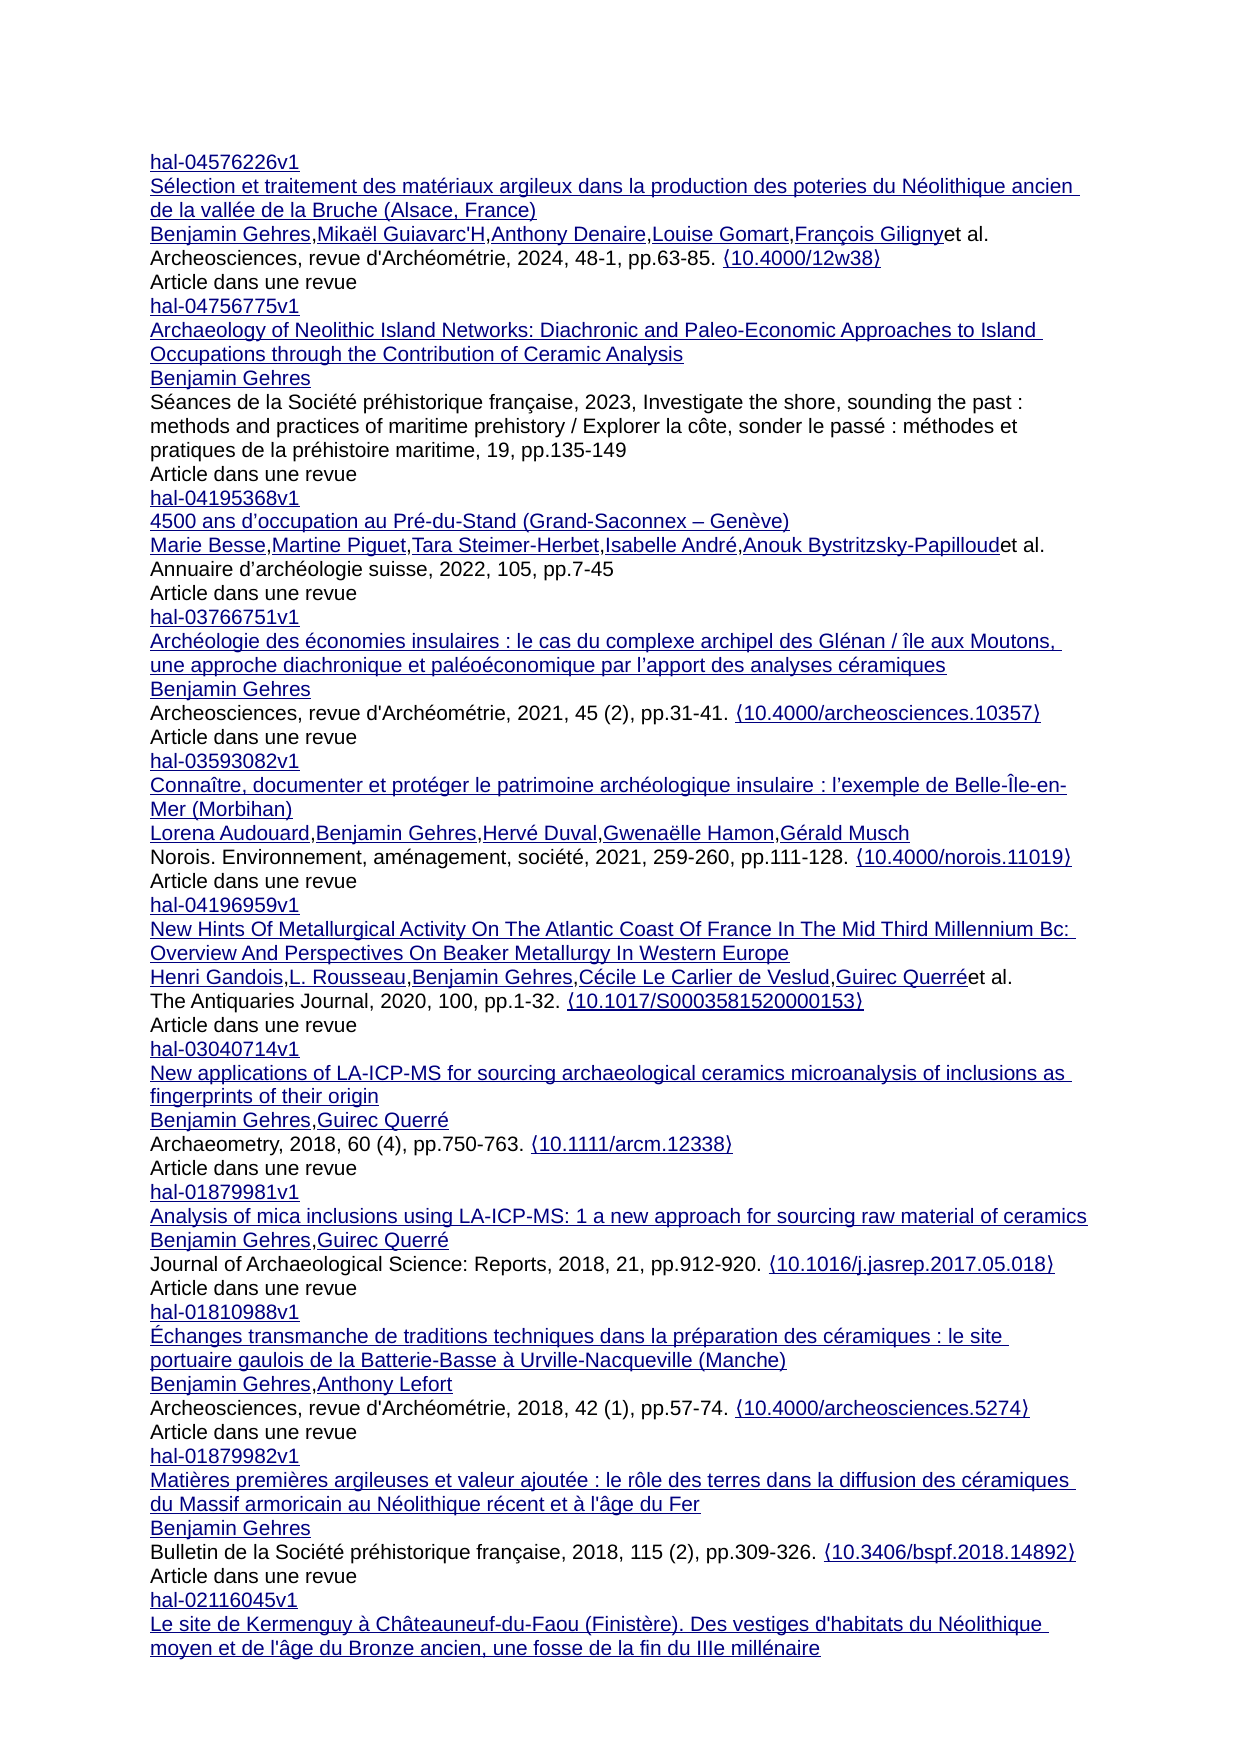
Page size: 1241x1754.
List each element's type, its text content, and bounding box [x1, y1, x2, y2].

table_cell New Hints Of Metallurgical Activity On The Atlantic Coast Of France In The Mid Third Millennium Bc: Overview And Perspectives On Beaker Metallurgy In Western Europe Henri Gandois,L. Rousseau,Benjamin Gehres,Cécile Le Carlier de Veslud,Guirec Querréet al. The Antiquaries Journal, 2020, 100, pp.1-32. ⟨10.1017/S0003581520000153⟩ Article dans une revue hal-03040714v1 [150, 917, 1090, 1060]
table_cell Le site de Kermenguy à Châteauneuf-du-Faou (Finistère). Des vestiges d'habitats du Néolithique moyen et de l'âge du Bronze ancien, une fosse de la fin du IIIe millénaire [150, 1611, 1090, 1659]
table_cell Matières premières argileuses et valeur ajoutée : le rôle des terres dans la diffusion des céramiques du Massif armoricain au Néolithique récent et à l'âge du Fer Benjamin Gehres Bulletin de la Société préhistorique française, 2018, 115 (2), pp.309-326. ⟨10.3406/bspf.2018.14892⟩ Article dans une revue hal-02116045v1 [150, 1468, 1090, 1611]
table_cell New applications of LA-ICP-MS for sourcing archaeological ceramics microanalysis of inclusions as fingerprints of their origin Benjamin Gehres,Guirec Querré Archaeometry, 2018, 60 (4), pp.750-763. ⟨10.1111/arcm.12338⟩ Article dans une revue hal-01879981v1 [150, 1060, 1090, 1204]
table_cell Connaître, documenter et protéger le patrimoine archéologique insulaire : l’exemple de Belle-Île-en-Mer (Morbihan) Lorena Audouard,Benjamin Gehres,Hervé Duval,Gwenaëlle Hamon,Gérald Musch Norois. Environnement, aménagement, société, 2021, 259-260, pp.111-128. ⟨10.4000/norois.11019⟩ Article dans une revue hal-04196959v1 [150, 773, 1090, 917]
table_cell Archéologie des économies insulaires : le cas du complexe archipel des Glénan / île aux Moutons, une approche diachronique et paléoéconomique par l’apport des analyses céramiques Benjamin Gehres Archeosciences, revue d'Archéométrie, 2021, 45 (2), pp.31-41. ⟨10.4000/archeosciences.10357⟩ Article dans une revue hal-03593082v1 [150, 629, 1090, 773]
table_cell Archaeology of Neolithic Island Networks: Diachronic and Paleo-Economic Approaches to Island Occupations through the Contribution of Ceramic Analysis Benjamin Gehres Séances de la Société préhistorique française, 2023, Investigate the shore, sounding the past : methods and practices of maritime prehistory / Explorer la côte, sonder le passé : méthodes et pratiques de la préhistoire maritime, 19, pp.135-149 Article dans une revue hal-04195368v1 [150, 318, 1090, 509]
table_cell hal-04576226v1 [150, 150, 1090, 174]
table_cell 4500 ans d’occupation au Pré-du-Stand (Grand-Saconnex – Genève) Marie Besse,Martine Piguet,Tara Steimer-Herbet,Isabelle André,Anouk Bystritzsky-Papilloudet al. Annuaire d’archéologie suisse, 2022, 105, pp.7-45 Article dans une revue hal-03766751v1 [150, 509, 1090, 629]
table_cell Analysis of mica inclusions using LA-ICP-MS: 1 a new approach for sourcing raw material of ceramics Benjamin Gehres,Guirec Querré Journal of Archaeological Science: Reports, 2018, 21, pp.912-920. ⟨10.1016/j.jasrep.2017.05.018⟩ Article dans une revue hal-01810988v1 [150, 1204, 1090, 1324]
table_cell Échanges transmanche de traditions techniques dans la préparation des céramiques : le site portuaire gaulois de la Batterie-Basse à Urville-Nacqueville (Manche) Benjamin Gehres,Anthony Lefort Archeosciences, revue d'Archéométrie, 2018, 42 (1), pp.57-74. ⟨10.4000/archeosciences.5274⟩ Article dans une revue hal-01879982v1 [150, 1324, 1090, 1468]
table_cell Sélection et traitement des matériaux argileux dans la production des poteries du Néolithique ancien de la vallée de la Bruche (Alsace, France) Benjamin Gehres,Mikaël Guiavarc'H,Anthony Denaire,Louise Gomart,François Gilignyet al. Archeosciences, revue d'Archéométrie, 2024, 48-1, pp.63-85. ⟨10.4000/12w38⟩ Article dans une revue hal-04756775v1 [150, 174, 1090, 318]
